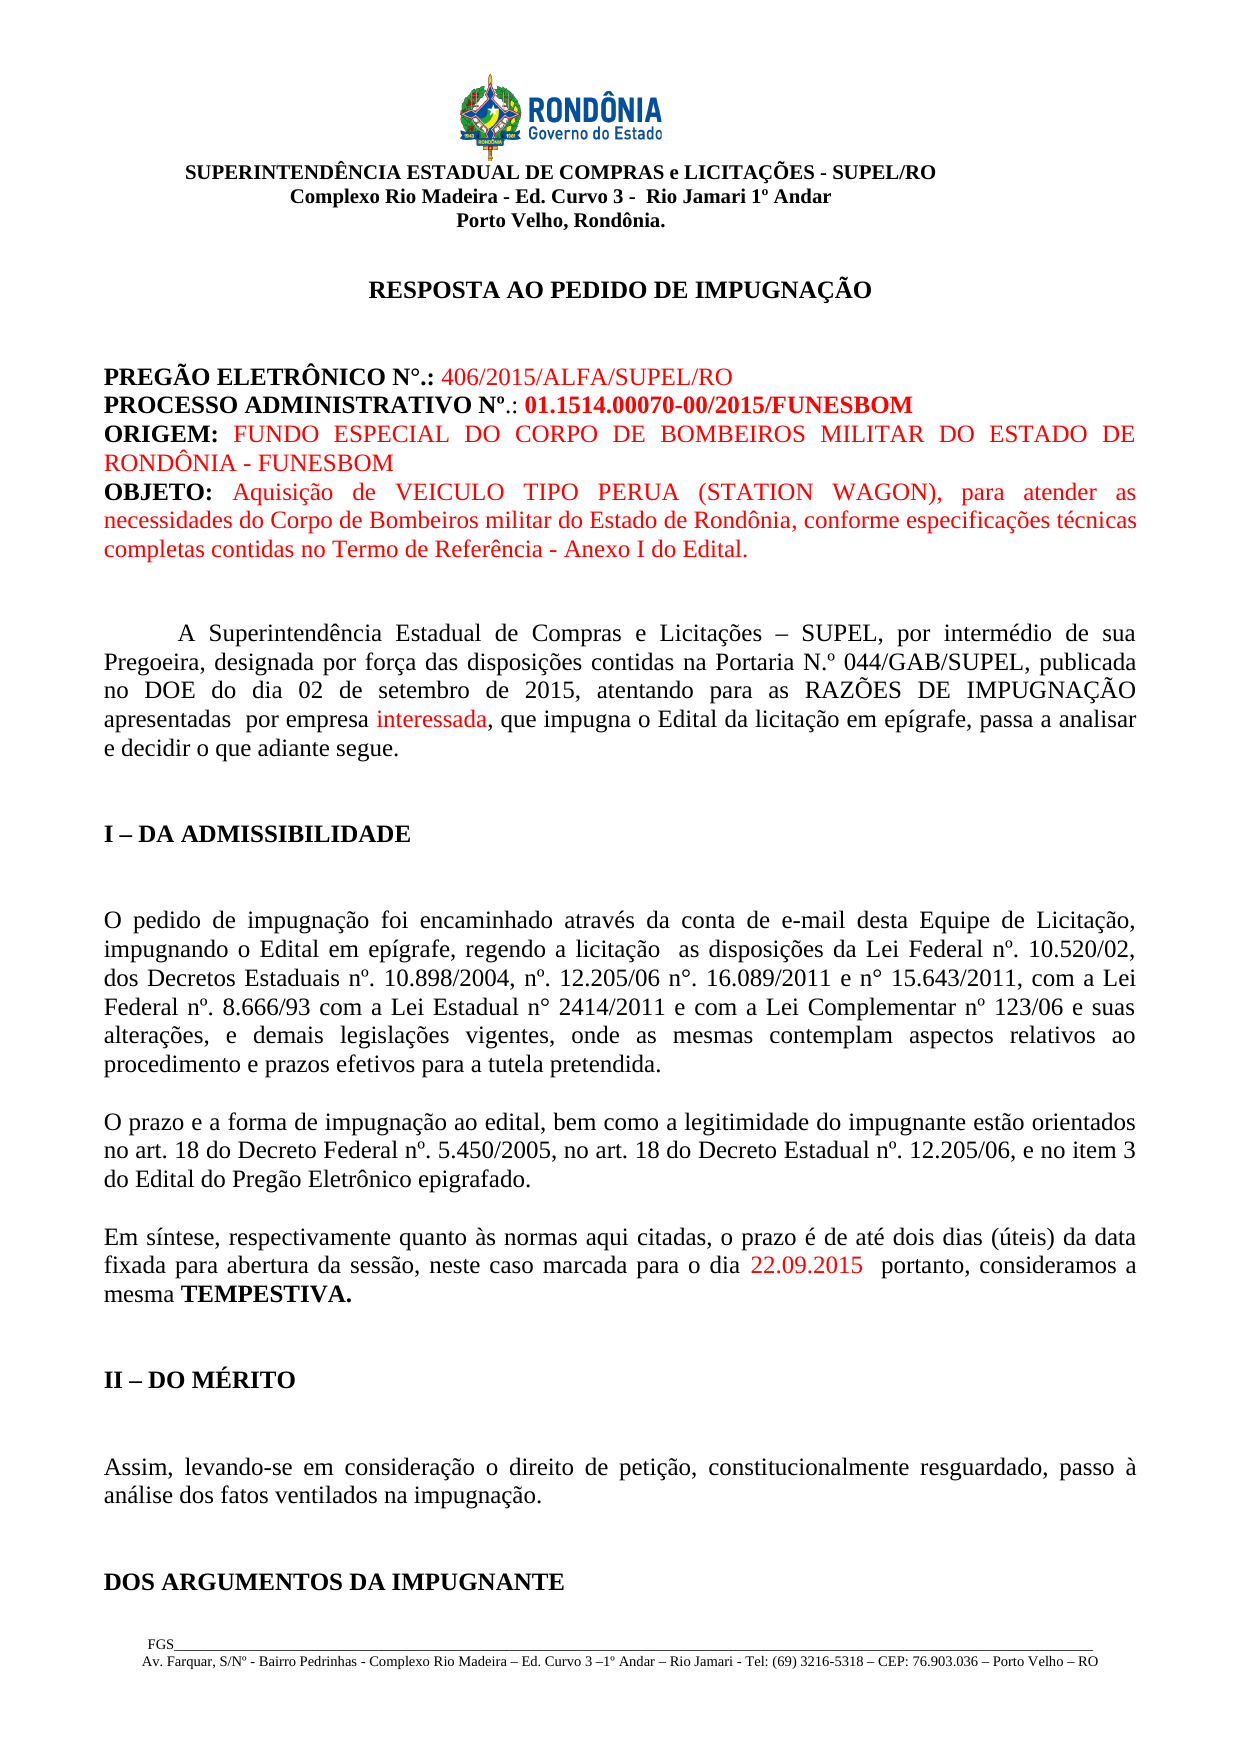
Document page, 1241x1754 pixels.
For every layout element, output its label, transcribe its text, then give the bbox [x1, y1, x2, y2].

text Assim, levando-se em consideração o direito de petição, constitucionalmente resguardado, passo à análise dos fatos ventilados na impugnação. [103, 1452, 1137, 1509]
text O pedido de impugnação foi encaminhado através da conta de e-mail desta Equipe de Licitação, impugnando o Edital em epígrafe, regendo a licitação as disposições da Lei Federal nº. 10.520/02, dos Decretos Estaduais nº. 10.898/2004, nº. 12.205/06 n°. 16.089/2011 e n° 15.643/2011, com a Lei Federal nº. 8.666/93 com a Lei Estadual n° 2414/2011 e com a Lei Complementar nº 123/06 e suas alterações, e demais legislações vigentes, onde as mesmas contemplam aspectos relativos ao procedimento e prazos efetivos para a tutela pretendida. [103, 906, 1137, 1078]
text RESPOSTA AO PEDIDO DE IMPUGNAÇÃO [103, 275, 1137, 304]
text OBJETO: Aquisição de VEICULO TIPO PERUA (STATION WAGON), para atender as necessidades do Corpo de Bombeiros militar do Estado de Rondônia, conforme especificações técnicas completas contidas no Termo de Referência - Anexo I do Edital. [103, 477, 1137, 563]
text II – DO MÉRITO [103, 1366, 1137, 1394]
text Em síntese, respectivamente quanto às normas aqui citadas, o prazo é de até dois dias (úteis) da data fixada para abertura da sessão, neste caso marcada para o dia 22.09.2015 portanto, consideramos a mesma TEMPESTIVA. [103, 1222, 1137, 1308]
text ORIGEM: FUNDO ESPECIAL DO CORPO DE BOMBEIROS MILITAR DO ESTADO DE RONDÔNIA - FUNESBOM [103, 419, 1137, 477]
subtitle PREGÃO ELETRÔNICO N°.: 406/2015/ALFA/SUPEL/RO [103, 362, 1127, 390]
text I – DA ADMISSIBILIDADE [103, 819, 1137, 848]
text A Superintendência Estadual de Compras e Licitações – SUPEL, por intermédio de sua Pregoeira, designada por força das disposições contidas na Portaria N.º 044/GAB/SUPEL, publicada no DOE do dia 02 de setembro de 2015, atentando para as RAZÕES DE IMPUGNAÇÃO apresentadas por empresa interessada, que impugna o Edital da licitação em epígrafe, passa a analisar e decidir o que adiante segue. [103, 618, 1137, 762]
text O prazo e a forma de impugnação ao edital, bem como a legitimidade do impugnante estão orientados no art. 18 do Decreto Federal nº. 5.450/2005, no art. 18 do Decreto Estadual nº. 12.205/06, e no item 3 do Edital do Pregão Eletrônico epigrafado. [103, 1107, 1137, 1193]
text DOS ARGUMENTOS DA IMPUGNANTE [103, 1567, 1137, 1596]
text PROCESSO ADMINISTRATIVO Nº.: 01.1514.00070-00/2015/FUNESBOM [103, 390, 1137, 419]
